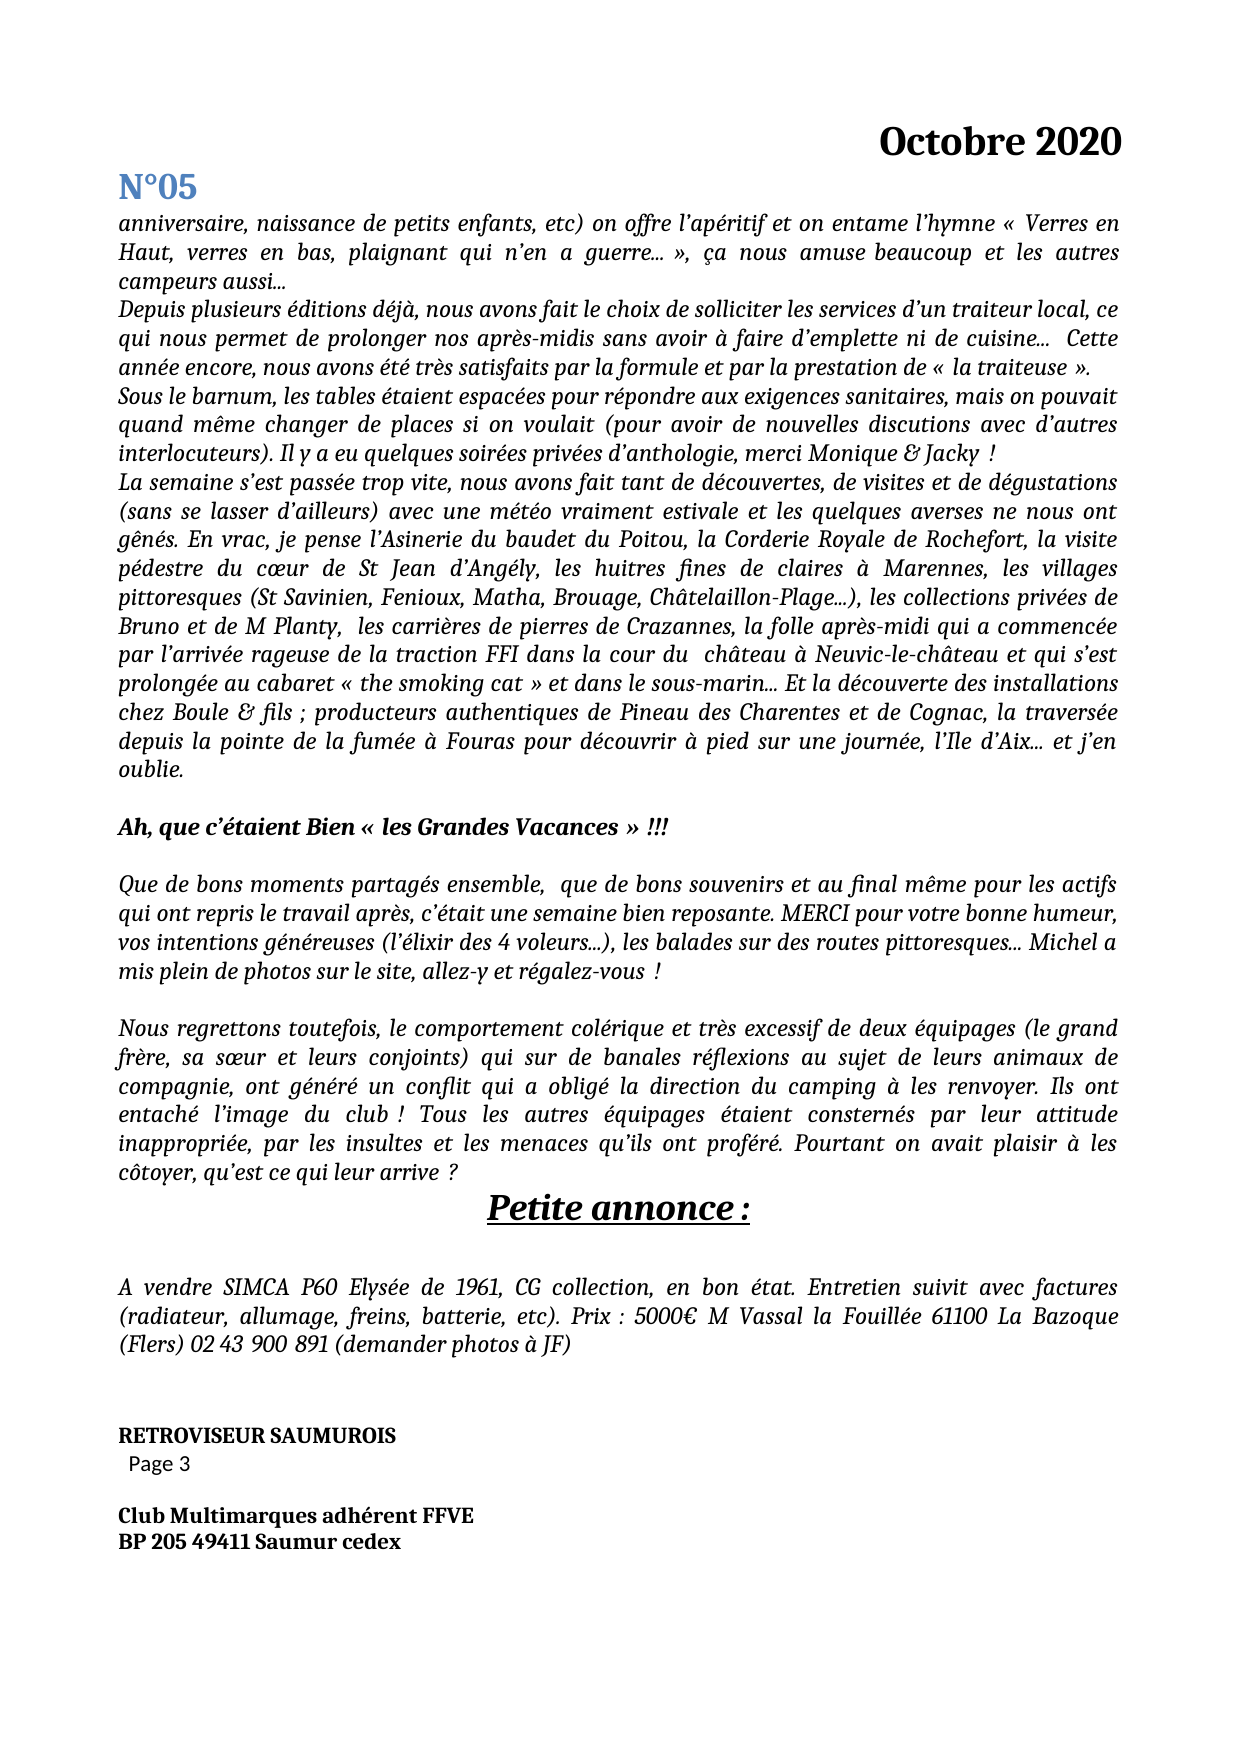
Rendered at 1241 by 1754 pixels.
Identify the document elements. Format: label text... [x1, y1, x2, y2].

text Petite annonce : [118, 1187, 1122, 1230]
text Depuis plusieurs éditions déjà, nous avons fait le choix de solliciter les services d’un traiteur local, ce qui nous permet de prolonger nos après-midis sans avoir à faire d’emplette ni de cuisine... Cette année encore, nous avons été très satisfaits par la formule et par la prestation de « la traiteuse ». [118, 295, 1122, 382]
text Ah, que c’étaient Bien « les Grandes Vacances » !!! [118, 813, 1122, 842]
text anniversaire, naissance de petits enfants, etc) on offre l’apéritif et on entame l’hymne « Verres en Haut, verres en bas, plaignant qui n’en a guerre... », ça nous amuse beaucoup et les autres campeurs aussi... [118, 209, 1122, 295]
text Sous le barnum, les tables étaient espacées pour répondre aux exigences sanitaires, mais on pouvait quand même changer de places si on voulait (pour avoir de nouvelles discutions avec d’autres interlocuteurs). Il y a eu quelques soirées privées d’anthologie, merci Monique & Jacky ! [118, 382, 1122, 468]
text Que de bons moments partagés ensemble, que de bons souvenirs et au final même pour les actifs qui ont repris le travail après, c’était une semaine bien reposante. MERCI pour votre bonne humeur, vos intentions généreuses (l’élixir des 4 voleurs...), les balades sur des routes pittoresques... Michel a mis plein de photos sur le site, allez-y et régalez-vous ! [118, 870, 1122, 985]
text A vendre SIMCA P60 Elysée de 1961, CG collection, en bon état. Entretien suivit avec factures (radiateur, allumage, freins, batterie, etc). Prix : 5000€ M Vassal la Fouillée 61100 La Bazoque (Flers) 02 43 900 891 (demander photos à JF) [118, 1273, 1122, 1359]
text Nous regrettons toutefois, le comportement colérique et très excessif de deux équipages (le grand frère, sa sœur et leurs conjoints) qui sur de banales réflexions au sujet de leurs animaux de compagnie, ont généré un conflit qui a obligé la direction du camping à les renvoyer. Ils ont entaché l’image du club ! Tous les autres équipages étaient consternés par leur attitude inappropriée, par les insultes et les menaces qu’ils ont proféré. Pourtant on avait plaisir à les côtoyer, qu’est ce qui leur arrive ? [118, 1014, 1122, 1187]
text La semaine s’est passée trop vite, nous avons fait tant de découvertes, de visites et de dégustations (sans se lasser d’ailleurs) avec une météo vraiment estivale et les quelques averses ne nous ont gênés. En vrac, je pense l’Asinerie du baudet du Poitou, la Corderie Royale de Rochefort, la visite pédestre du cœur de St Jean d’Angély, les huitres fines de claires à Marennes, les villages pittoresques (St Savinien, Fenioux, Matha, Brouage, Châtelaillon-Plage...), les collections privées de Bruno et de M Planty, les carrières de pierres de Crazannes, la folle après-midi qui a commencée par l’arrivée rageuse de la traction FFI dans la cour du château à Neuvic-le-château et qui s’est prolongée au cabaret « the smoking cat » et dans le sous-marin... Et la découverte des installations chez Boule & fils ; producteurs authentiques de Pineau des Charentes et de Cognac, la traversée depuis la pointe de la fumée à Fouras pour découvrir à pied sur une journée, l’Ile d’Aix... et j’en oublie. [118, 468, 1122, 784]
